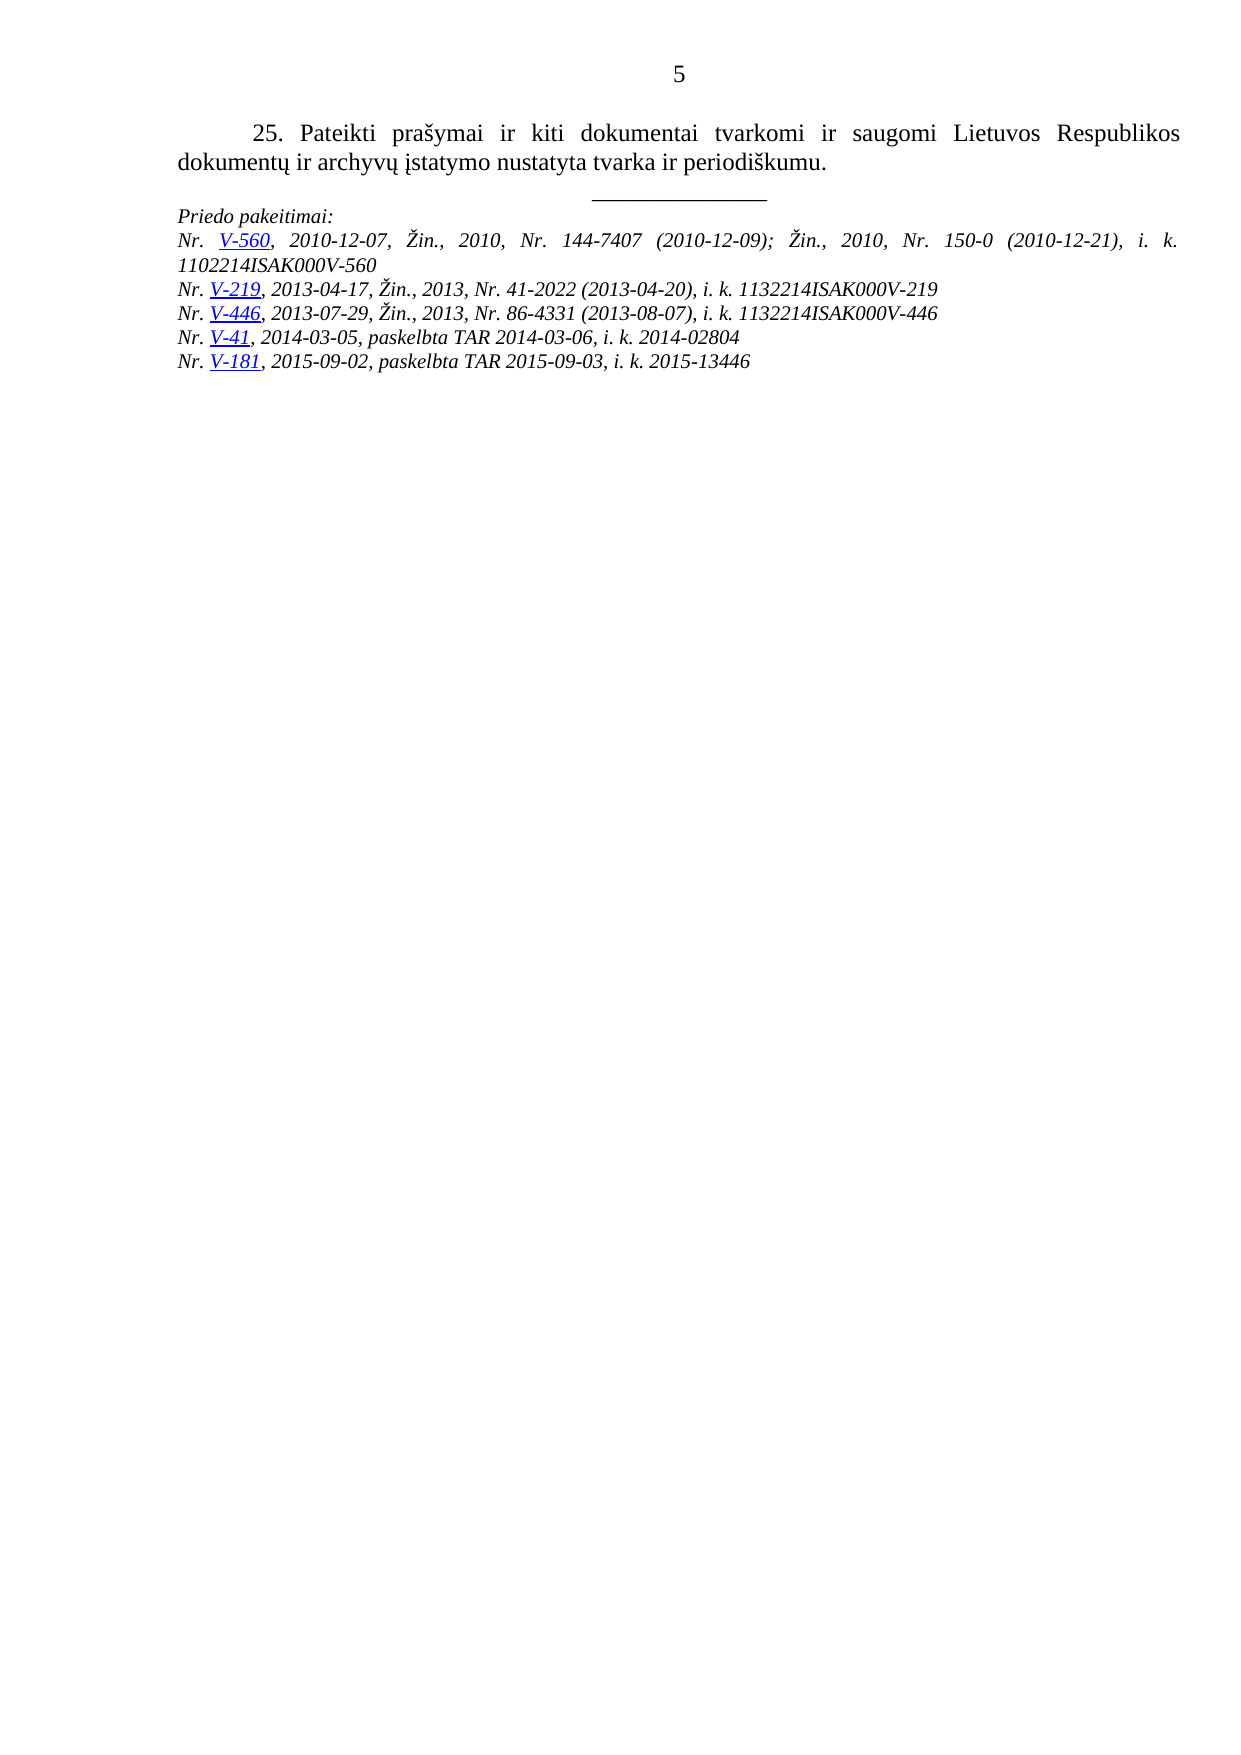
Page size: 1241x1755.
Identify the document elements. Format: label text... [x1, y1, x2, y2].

text Nr. V-41, 2014-03-05, paskelbta TAR 2014-03-06, i. k. 2014-02804 [177, 325, 1181, 349]
text Nr. V-560, 2010-12-07, Žin., 2010, Nr. 144-7407 (2010-12-09); Žin., 2010, Nr. 150-0 (2010-12-21), i. k. 1102214ISAK000V-560 [177, 228, 1181, 277]
text Nr. V-181, 2015-09-02, paskelbta TAR 2015-09-03, i. k. 2015-13446 [177, 349, 1181, 373]
text 25. Pateikti prašymai ir kiti dokumentai tvarkomi ir saugomi Lietuvos Respublikos dokumentų ir archyvų įstatymo nustatyta tvarka ir periodiškumu. [177, 118, 1181, 176]
text Priedo pakeitimai: [177, 204, 1181, 228]
text Nr. V-446, 2013-07-29, Žin., 2013, Nr. 86-4331 (2013-08-07), i. k. 1132214ISAK000V-446 [177, 301, 1181, 325]
text ______________ [177, 176, 1181, 204]
text Nr. V-219, 2013-04-17, Žin., 2013, Nr. 41-2022 (2013-04-20), i. k. 1132214ISAK000V-219 [177, 277, 1181, 301]
